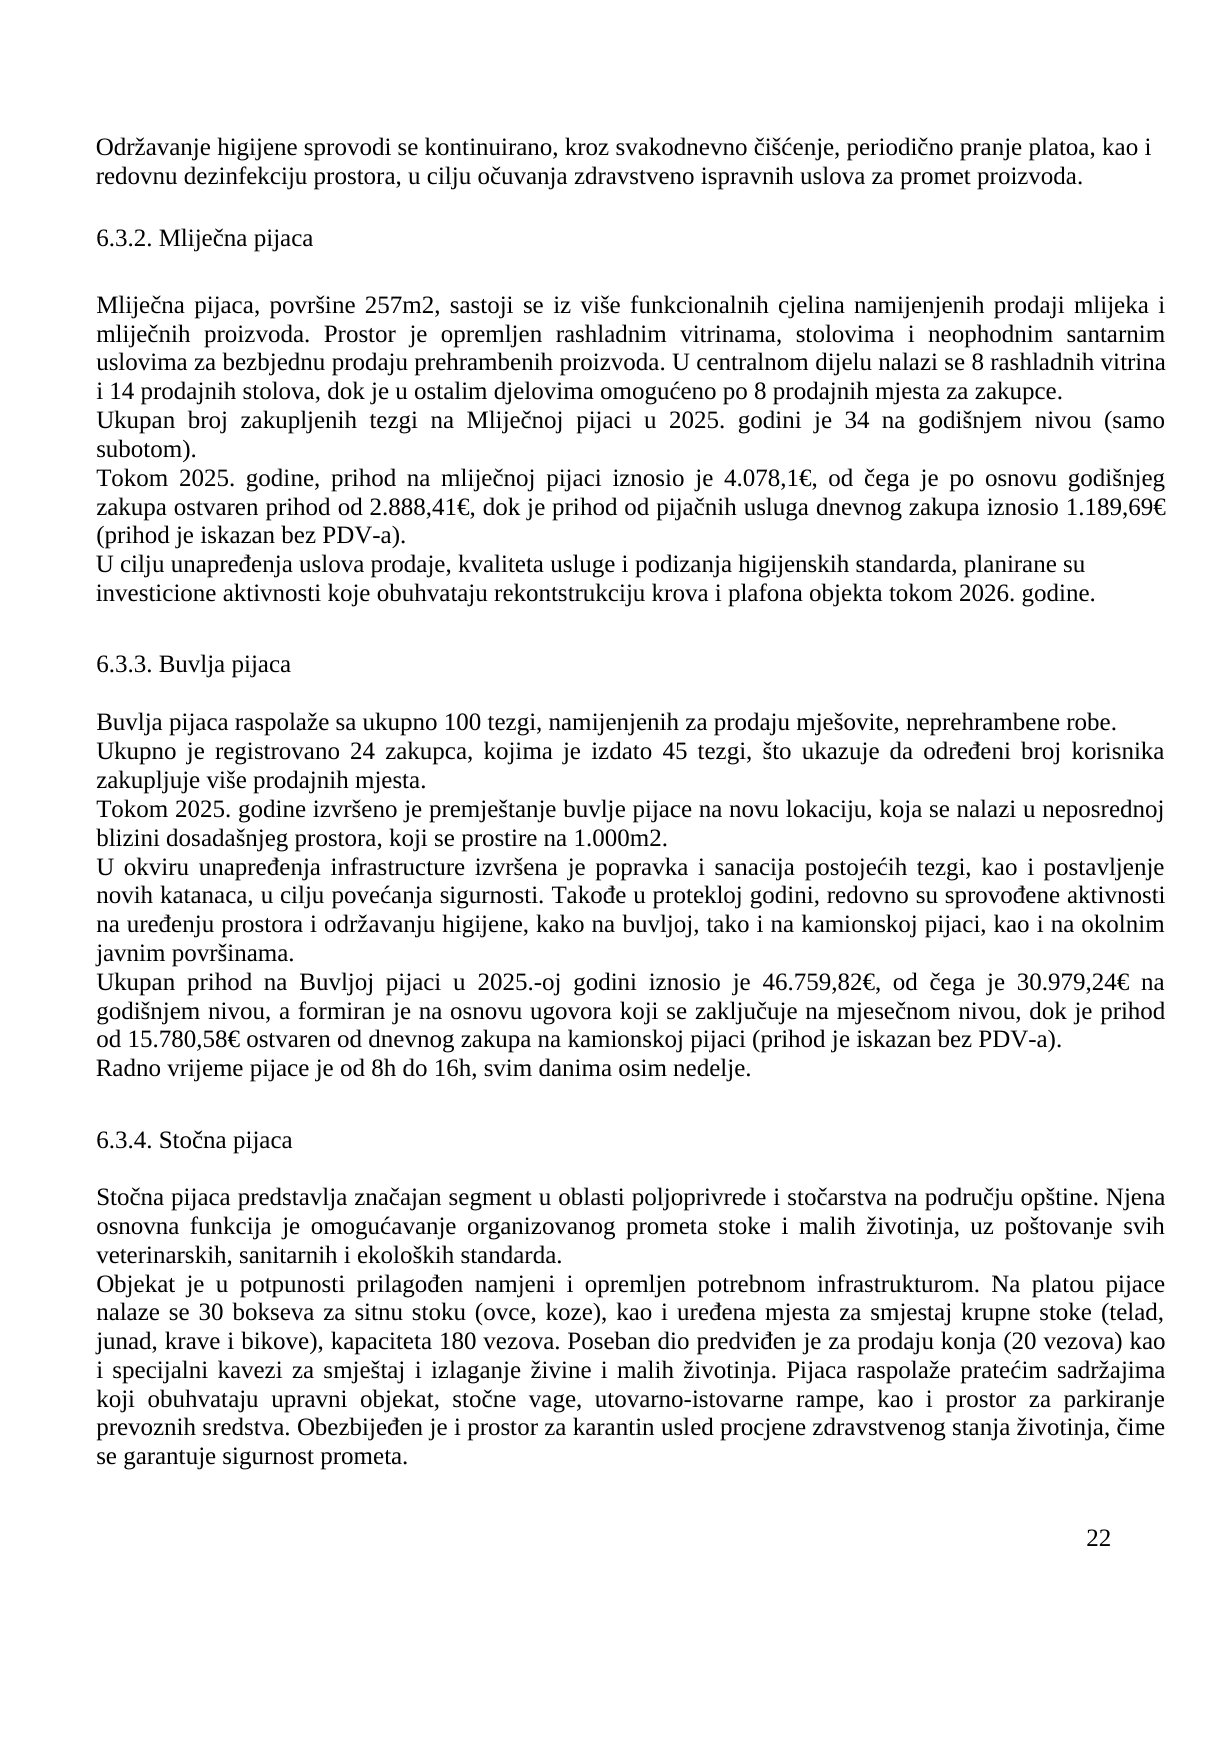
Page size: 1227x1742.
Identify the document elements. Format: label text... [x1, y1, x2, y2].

subtitle 6.3.2. Mliječna pijaca [96, 223, 1166, 252]
subtitle 6.3.3. Buvlja pijaca [96, 649, 1166, 678]
subtitle 6.3.4. Stočna pijaca [96, 1125, 1166, 1153]
text Buvlja pijaca raspolaže sa ukupno 100 tezgi, namijenjenih za prodaju mješovite, neprehrambene robe. [96, 707, 1166, 736]
text Ukupno je registrovano 24 zakupca, kojima je izdato 45 tezgi, što ukazuje da određeni broj korisnika zakupljuje više prodajnih mjesta. [96, 736, 1166, 793]
text Održavanje higijene sprovodi se kontinuirano, kroz svakodnevno čišćenje, periodično pranje platoa, kao i redovnu dezinfekciju prostora, u cilju očuvanja zdravstveno ispravnih uslova za promet proizvoda. [96, 132, 1166, 190]
text Radno vrijeme pijace je od 8h do 16h, svim danima osim nedelje. [96, 1053, 1166, 1082]
text U cilju unapređenja uslova prodaje, kvaliteta usluge i podizanja higijenskih standarda, planirane su investicione aktivnosti koje obuhvataju rekontstrukciju krova i plafona objekta tokom 2026. godine. [96, 549, 1166, 607]
text Tokom 2025. godine izvršeno je premještanje buvlje pijace na novu lokaciju, koja se nalazi u neposrednoj blizini dosadašnjeg prostora, koji se prostire na 1.000m2. [96, 794, 1166, 851]
text Mliječna pijaca, površine 257m2, sastoji se iz više funkcionalnih cjelina namijenjenih prodaji mlijeka i mliječnih proizvoda. Prostor je opremljen rashladnim vitrinama, stolovima i neophodnim santarnim uslovima za bezbjednu prodaju prehrambenih proizvoda. U centralnom dijelu nalazi se 8 rashladnih vitrina i 14 prodajnih stolova, dok je u ostalim djelovima omogućeno po 8 prodajnih mjesta za zakupce. [96, 290, 1166, 405]
text Objekat je u potpunosti prilagođen namjeni i opremljen potrebnom infrastrukturom. Na platou pijace nalaze se 30 bokseva za sitnu stoku (ovce, koze), kao i uređena mjesta za smjestaj krupne stoke (telad, junad, krave i bikove), kapaciteta 180 vezova. Poseban dio predviđen je za prodaju konja (20 vezova) kao i specijalni kavezi za smještaj i izlaganje živine i malih životinja. Pijaca raspolaže pratećim sadržajima koji obuhvataju upravni objekat, stočne vage, utovarno-istovarne rampe, kao i prostor za parkiranje prevoznih sredstva. Obezbijeđen je i prostor za karantin usled procjene zdravstvenog stanja životinja, čime se garantuje sigurnost prometa. [96, 1269, 1166, 1470]
text Ukupan prihod na Buvljoj pijaci u 2025.-oj godini iznosio je 46.759,82€, od čega je 30.979,24€ na godišnjem nivou, a formiran je na osnovu ugovora koji se zaključuje na mjesečnom nivou, dok je prihod od 15.780,58€ ostvaren od dnevnog zakupa na kamionskoj pijaci (prihod je iskazan bez PDV-a). [96, 967, 1166, 1053]
text Ukupan broj zakupljenih tezgi na Mliječnoj pijaci u 2025. godini je 34 na godišnjem nivou (samo subotom). [96, 405, 1166, 463]
text Tokom 2025. godine, prihod na mliječnoj pijaci iznosio je 4.078,1€, od čega je po osnovu godišnjeg zakupa ostvaren prihod od 2.888,41€, dok je prihod od pijačnih usluga dnevnog zakupa iznosio 1.189,69€ (prihod je iskazan bez PDV-a). [96, 463, 1166, 549]
text U okviru unapređenja infrastructure izvršena je popravka i sanacija postojećih tezgi, kao i postavljenje novih katanaca, u cilju povećanja sigurnosti. Takođe u protekloj godini, redovno su sprovođene aktivnosti na uređenju prostora i održavanju higijene, kako na buvljoj, tako i na kamionskoj pijaci, kao i na okolnim javnim površinama. [96, 852, 1166, 967]
text Stočna pijaca predstavlja značajan segment u oblasti poljoprivrede i stočarstva na području opštine. Njena osnovna funkcija je omogućavanje organizovanog prometa stoke i malih životinja, uz poštovanje svih veterinarskih, sanitarnih i ekoloških standarda. [96, 1182, 1166, 1268]
